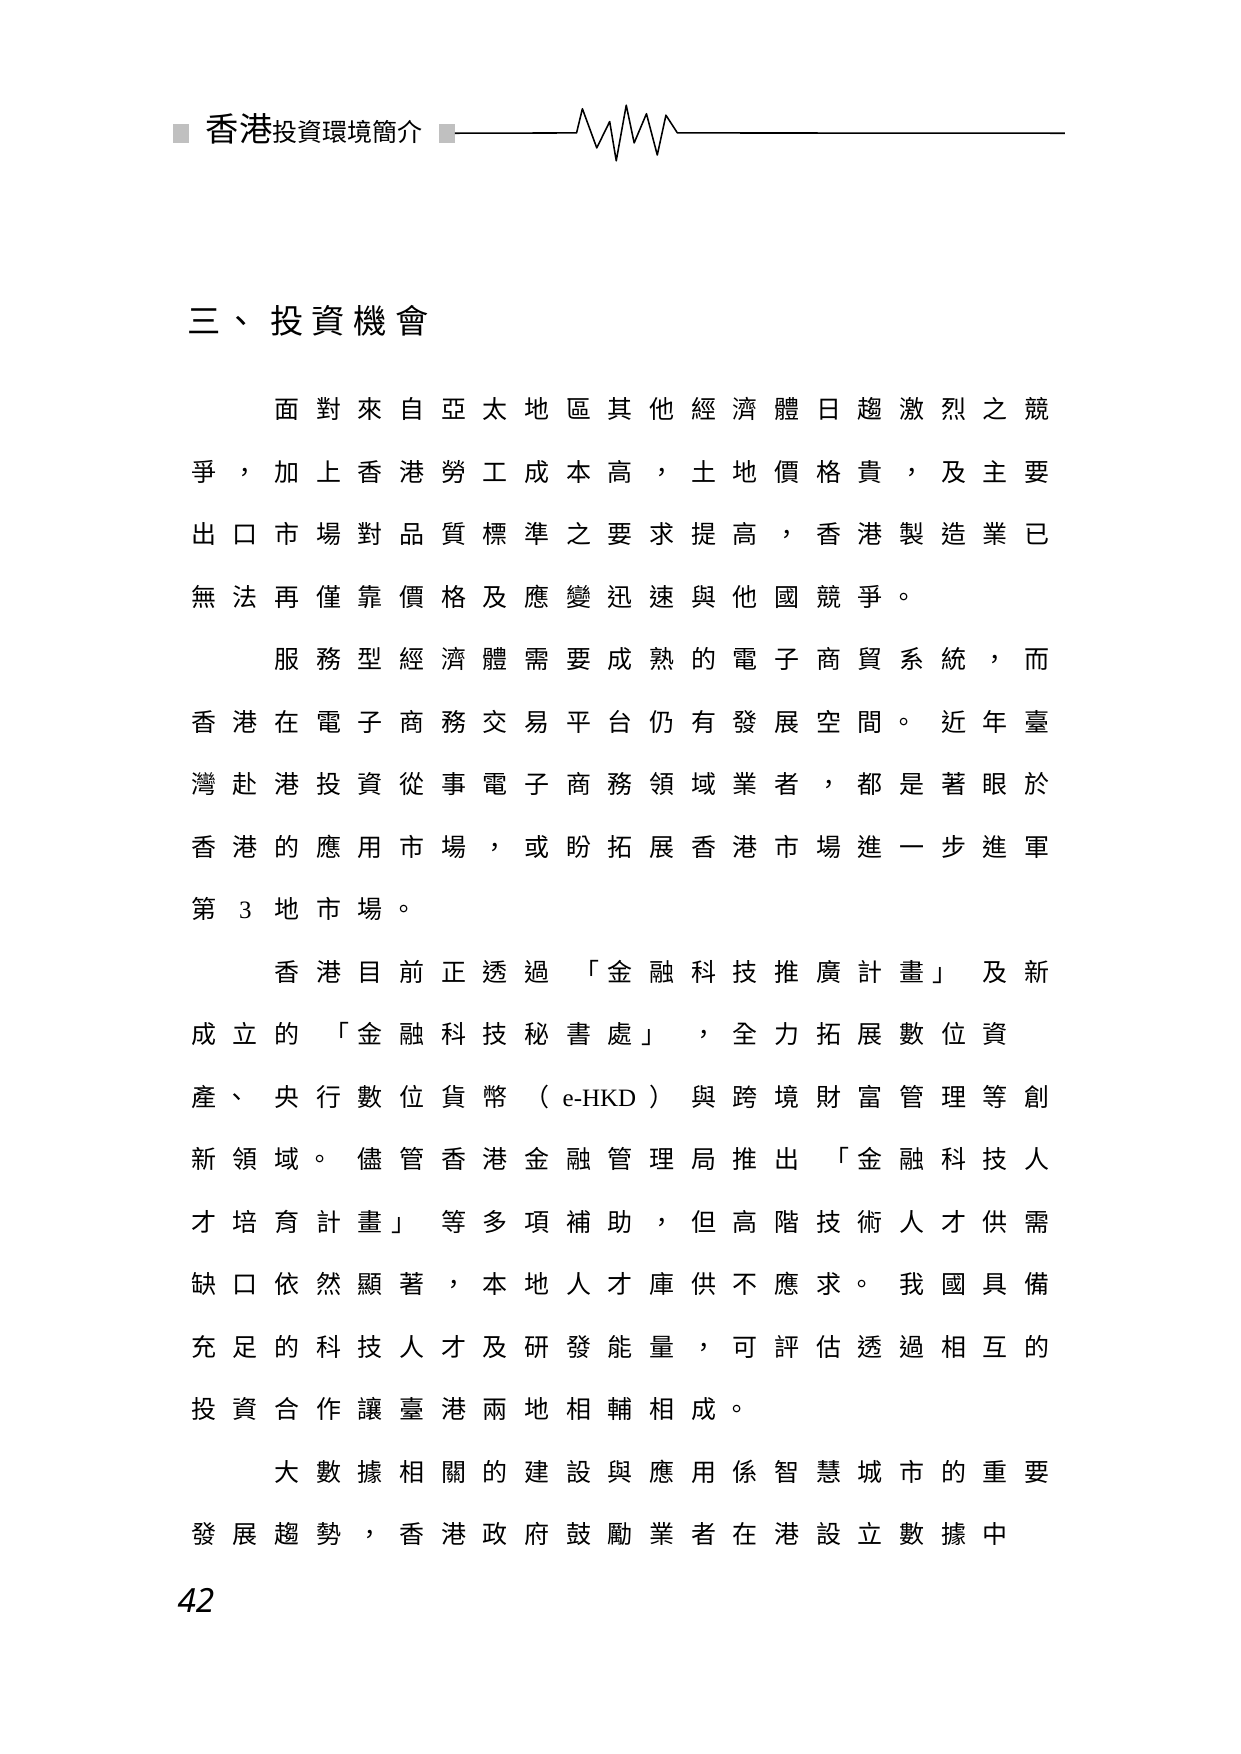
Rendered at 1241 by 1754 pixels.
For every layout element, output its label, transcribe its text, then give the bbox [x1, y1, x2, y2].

text 三、投資機會 [183, 277, 1058, 339]
text 面對來自亞太地區其他經濟體日趨激烈之競爭，加上香港勞工成本高，土地價格貴，及主要出口市場對品質標準之要求提高，香港製造業已無法再僅靠價格及應變迅速與他國競爭。 [183, 366, 1058, 616]
text 大數據相關的建設與應用係智慧城市的重要發展趨勢，香港政府鼓勵業者在港設立數據中 [183, 1429, 1058, 1554]
text 服務型經濟體需要成熟的電子商貿系統，而香港在電子商務交易平台仍有發展空間。近年臺灣赴港投資從事電子商務領域業者，都是著眼於香港的應用市場，或盼拓展香港市場進一步進軍第3地市場。 [183, 616, 1058, 929]
text 香港目前正透過「金融科技推廣計畫」及新成立的「金融科技秘書處」，全力拓展數位資產、央行數位貨幣（e-HKD）與跨境財富管理等創新領域。儘管香港金融管理局推出「金融科技人才培育計畫」等多項補助，但高階技術人才供需缺口依然顯著，本地人才庫供不應求。我國具備充足的科技人才及研發能量，可評估透過相互的投資合作讓臺港兩地相輔相成。 [183, 929, 1058, 1429]
